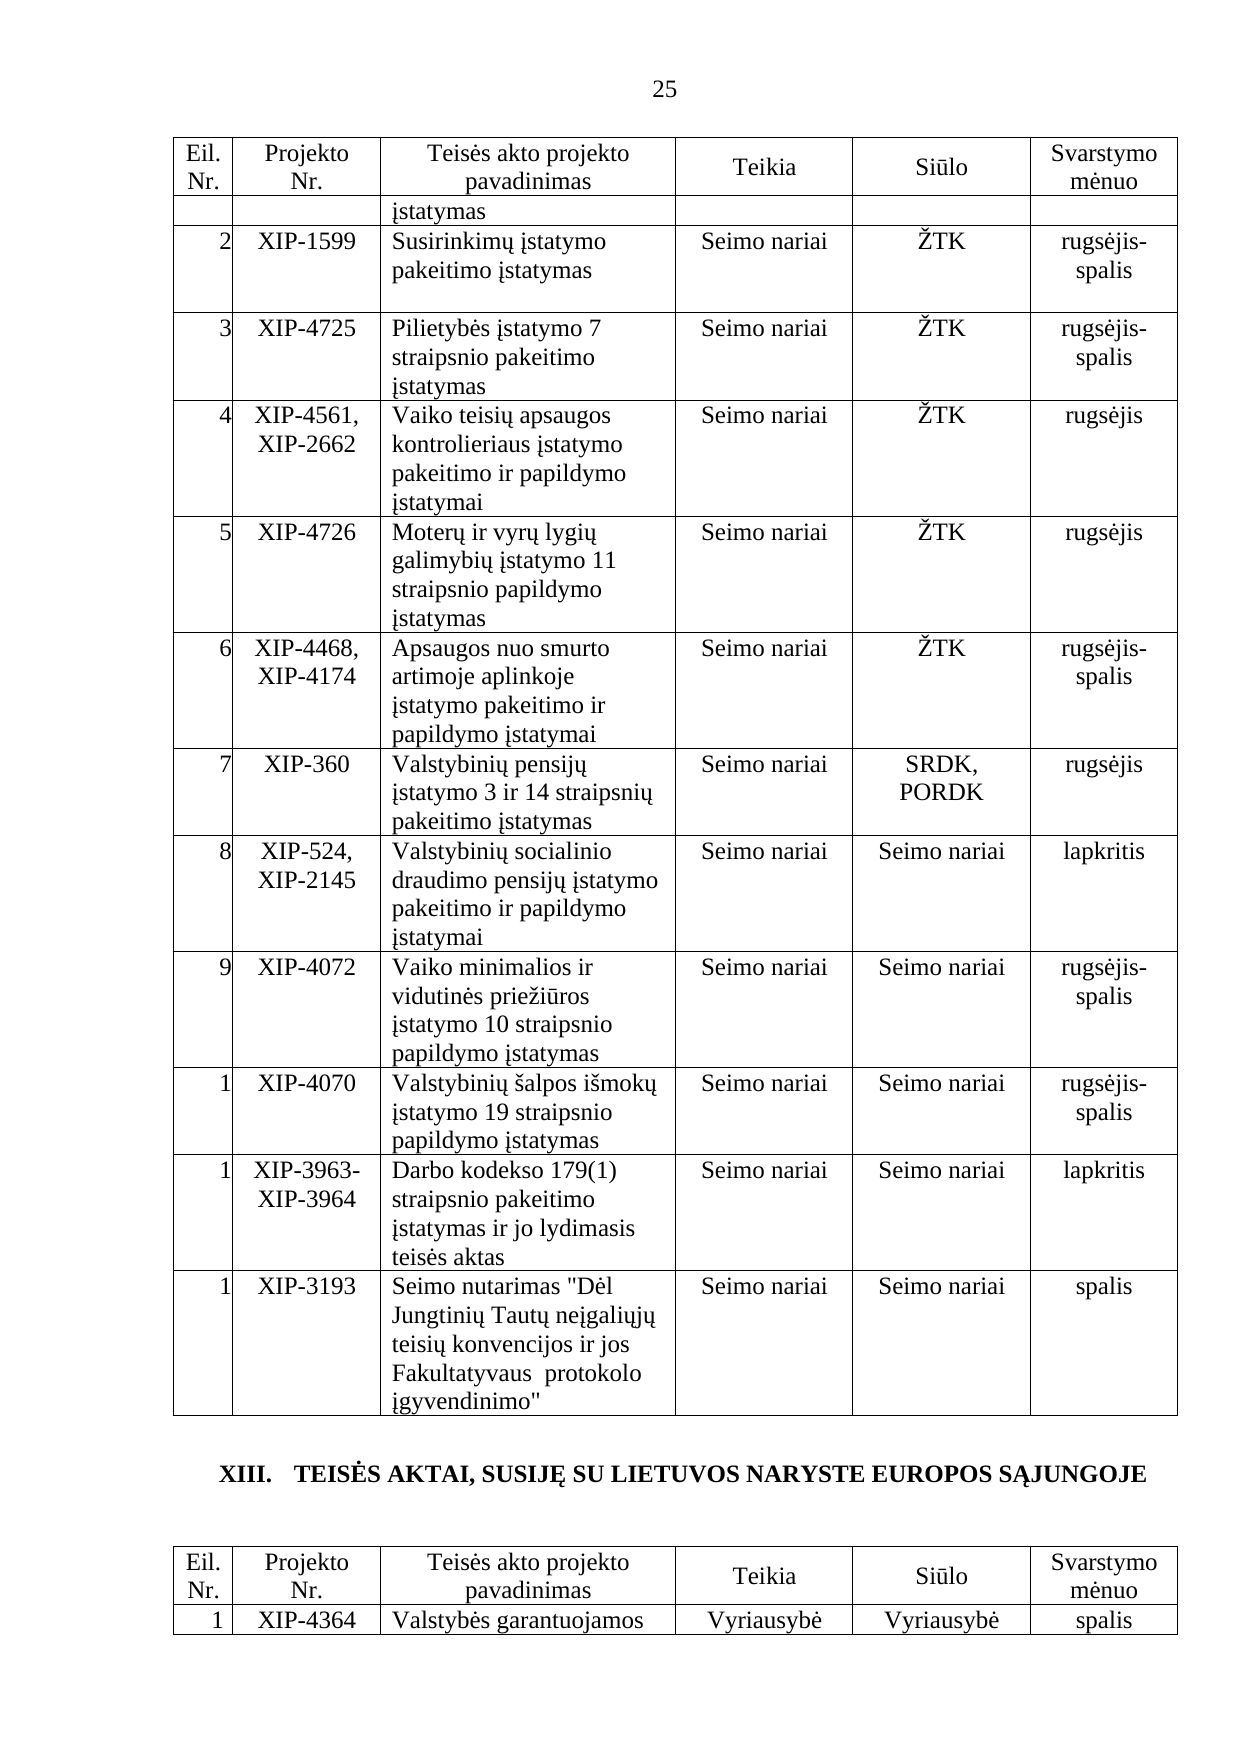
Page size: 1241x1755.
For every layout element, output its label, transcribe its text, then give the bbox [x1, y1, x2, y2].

table_cell 9. [174, 952, 232, 1067]
table_cell Seimo nutarimas "Dėl Jungtinių Tautų neįgaliųjų teisių konvencijos ir jos Fakultatyvaus protokolo įgyvendinimo" [381, 1271, 675, 1415]
table_cell Seimo nariai [676, 1271, 852, 1415]
table_cell Darbo kodekso 179(1) straipsnio pakeitimo įstatymas ir jo lydimasis teisės aktas [381, 1155, 675, 1270]
table_cell Seimo nariai [853, 1068, 1030, 1154]
table_header Eil. Nr. [174, 138, 232, 195]
table_cell Seimo nariai [676, 1155, 852, 1270]
table_cell XIP-4726 [233, 517, 380, 632]
table_cell Vyriausybė [676, 1605, 852, 1634]
table_cell rugsėjis- spalis [1031, 313, 1177, 399]
table_cell rugsėjis [1031, 517, 1177, 632]
table_cell 5. [174, 517, 232, 632]
table_cell spalis [1031, 1605, 1177, 1634]
table_cell XIP-4561, XIP-2662 [233, 401, 380, 516]
table_cell lapkritis [1031, 836, 1177, 951]
table_cell 8. [174, 836, 232, 951]
table_cell [1031, 196, 1177, 225]
table_cell XIP-4364 [233, 1605, 380, 1634]
table_cell Apsaugos nuo smurto artimoje aplinkoje įstatymo pakeitimo ir papildymo įstatymai [381, 633, 675, 748]
table_cell rugsėjis- spalis [1031, 226, 1177, 312]
table_cell 12. [174, 1271, 232, 1415]
table_cell ŽTK [853, 226, 1030, 312]
table_cell Susirinkimų įstatymo pakeitimo įstatymas [381, 226, 675, 312]
table_cell Seimo nariai [676, 226, 852, 312]
table_cell Valstybinių socialinio draudimo pensijų įstatymo pakeitimo ir papildymo įstatymai [381, 836, 675, 951]
table_cell įstatymas [381, 196, 675, 225]
table_header Siūlo [853, 138, 1030, 195]
table_cell Moterų ir vyrų lygių galimybių įstatymo 11 straipsnio papildymo įstatymas [381, 517, 675, 632]
table_cell Seimo nariai [676, 952, 852, 1067]
table_cell rugsėjis- spalis [1031, 1068, 1177, 1154]
table_cell Seimo nariai [676, 749, 852, 835]
table_header Svarstymo mėnuo [1031, 1547, 1177, 1604]
table_cell Seimo nariai [676, 1068, 852, 1154]
table_cell Vyriausybė [853, 1605, 1030, 1634]
table_cell 2. [174, 226, 232, 312]
table_cell Seimo nariai [853, 1155, 1030, 1270]
table_cell XIP-3193 [233, 1271, 380, 1415]
table_cell Valstybinių šalpos išmokų įstatymo 19 straipsnio papildymo įstatymas [381, 1068, 675, 1154]
table_cell Valstybinių pensijų įstatymo 3 ir 14 straipsnių pakeitimo įstatymas [381, 749, 675, 835]
table_cell Seimo nariai [676, 517, 852, 632]
table_header Siūlo [853, 1547, 1030, 1604]
table_cell rugsėjis- spalis [1031, 633, 1177, 748]
table_cell 11. [174, 1155, 232, 1270]
table_cell ŽTK [853, 401, 1030, 516]
table_cell 10. [174, 1068, 232, 1154]
table_cell Vaiko minimalios ir vidutinės priežiūros įstatymo 10 straipsnio papildymo įstatymas [381, 952, 675, 1067]
table_cell XIP-4725 [233, 313, 380, 399]
text XIII. TEISĖS AKTAI, SUSIJĘ SU LIETUVOS NARYSTE EUROPOS SĄJUNGOJE [215, 1459, 1152, 1488]
table_cell rugsėjis [1031, 401, 1177, 516]
table_header Projekto Nr. [233, 138, 380, 195]
table_cell 6. [174, 633, 232, 748]
table_cell Seimo nariai [676, 633, 852, 748]
table_cell XIP-524, XIP-2145 [233, 836, 380, 951]
table_cell ŽTK [853, 517, 1030, 632]
table_cell Pilietybės įstatymo 7 straipsnio pakeitimo įstatymas [381, 313, 675, 399]
table_header Teisės akto projekto pavadinimas [381, 1547, 675, 1604]
table_cell [853, 196, 1030, 225]
table_header Teikia [676, 1547, 852, 1604]
table_cell Valstybės garantuojamos [381, 1605, 675, 1634]
table_cell Seimo nariai [853, 836, 1030, 951]
table_cell 1. [174, 196, 232, 225]
table_cell ŽTK [853, 313, 1030, 399]
table_header Teikia [676, 138, 852, 195]
table_cell 1 [174, 1605, 232, 1634]
table_cell Seimo nariai [676, 313, 852, 399]
table_header Teisės akto projekto pavadinimas [381, 138, 675, 195]
table_cell XIP-3963-XIP-3964 [233, 1155, 380, 1270]
table_header Svarstymo mėnuo [1031, 138, 1177, 195]
table_cell 3. [174, 313, 232, 399]
table_cell Vaiko teisių apsaugos kontrolieriaus įstatymo pakeitimo ir papildymo įstatymai [381, 401, 675, 516]
table_cell rugsėjis- spalis [1031, 952, 1177, 1067]
table_cell 7. [174, 749, 232, 835]
table_cell Seimo nariai [676, 401, 852, 516]
table_cell Seimo nariai [676, 836, 852, 951]
table_cell rugsėjis [1031, 749, 1177, 835]
table_cell 4. [174, 401, 232, 516]
table_header Projekto Nr. [233, 1547, 380, 1604]
table_cell Seimo nariai [853, 952, 1030, 1067]
table_cell ŽTK [853, 633, 1030, 748]
table_cell lapkritis [1031, 1155, 1177, 1270]
table_cell SRDK, PORDK [853, 749, 1030, 835]
table_header Eil. Nr. [174, 1547, 232, 1604]
table_cell [233, 196, 380, 225]
table_cell XIP-4070 [233, 1068, 380, 1154]
table_cell XIP-4468, XIP-4174 [233, 633, 380, 748]
table_cell XIP-360 [233, 749, 380, 835]
table_cell [676, 196, 852, 225]
table_cell XIP-4072 [233, 952, 380, 1067]
table_cell spalis [1031, 1271, 1177, 1415]
table_cell Seimo nariai [853, 1271, 1030, 1415]
table_cell XIP-1599 [233, 226, 380, 312]
